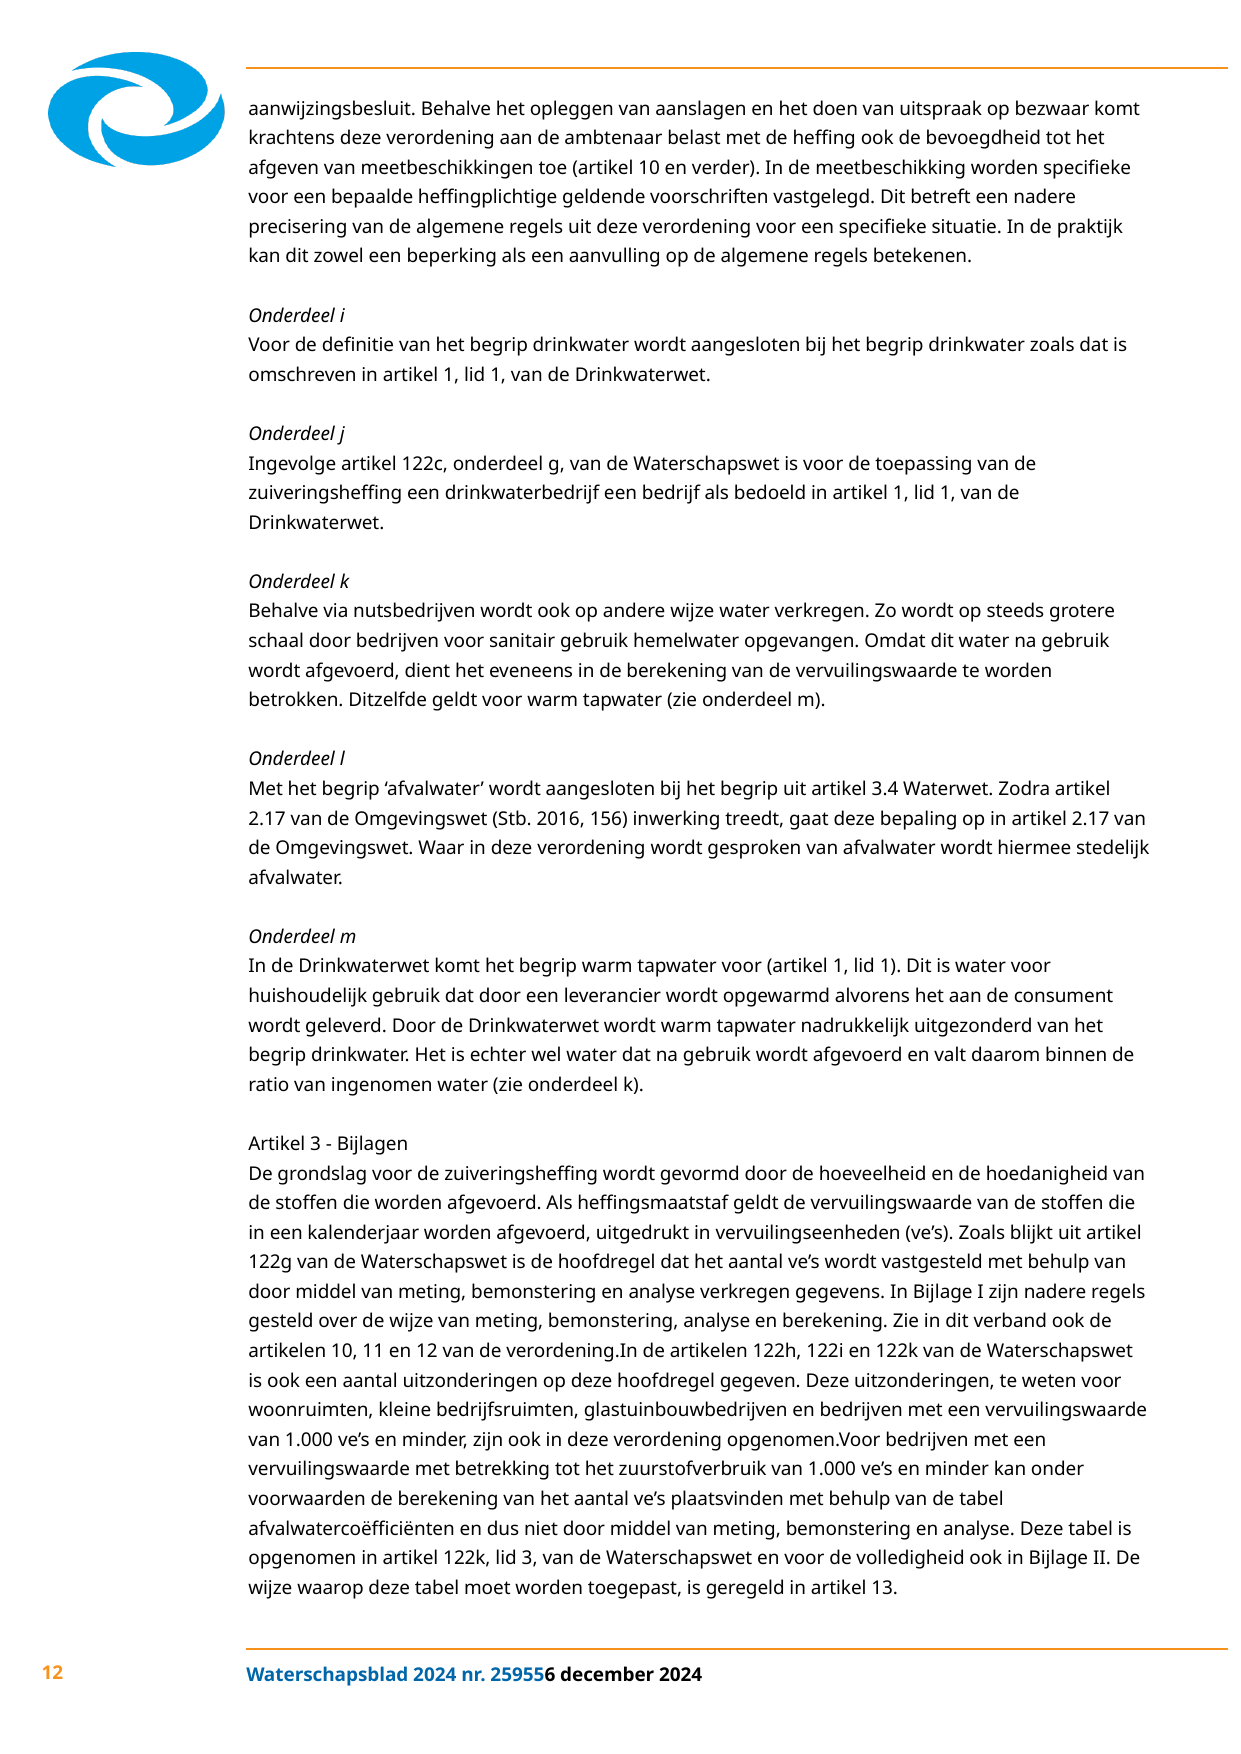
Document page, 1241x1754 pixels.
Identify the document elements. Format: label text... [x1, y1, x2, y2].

text De grondslag voor de zuiveringsheffing wordt gevormd door de hoeveelheid en de hoedanigheid van de stoffen die worden afgevoerd. Als heffingsmaatstaf geldt de vervuilingswaarde van de stoffen die in een kalenderjaar worden afgevoerd, uitgedrukt in vervuilingseenheden (ve’s). Zoals blijkt uit artikel 122g van de Waterschapswet is de hoofdregel dat het aantal ve’s wordt vastgesteld met behulp van door middel van meting, bemonstering en analyse verkregen gegevens. In Bijlage I zijn nadere regels gesteld over de wijze van meting, bemonstering, analyse en berekening. Zie in dit verband ook de artikelen 10, 11 en 12 van de verordening.In de artikelen 122h, 122i en 122k van de Waterschapswet is ook een aantal uitzonderingen op deze hoofdregel gegeven. Deze uitzonderingen, te weten voor woonruimten, kleine bedrijfsruimten, glastuinbouwbedrijven en bedrijven met een vervuilingswaarde van 1.000 ve’s en minder, zijn ook in deze verordening opgenomen.Voor bedrijven met een vervuilingswaarde met betrekking tot het zuurstofverbruik van 1.000 ve’s en minder kan onder voorwaarden de berekening van het aantal ve’s plaatsvinden met behulp van de tabel afvalwatercoëfficiënten en dus niet door middel van meting, bemonstering en analyse. Deze tabel is opgenomen in artikel 122k, lid 3, van de Waterschapswet en voor de volledigheid ook in Bijlage II. De wijze waarop deze tabel moet worden toegepast, is geregeld in artikel 13. [248, 1160, 1152, 1600]
text Behalve via nutsbedrijven wordt ook op andere wijze water verkregen. Zo wordt op steeds grotere schaal door bedrijven voor sanitair gebruik hemelwater opgevangen. Omdat dit water na gebruik wordt afgevoerd, dient het eveneens in de berekening van de vervuilingswaarde te worden betrokken. Ditzelfde geldt voor warm tapwater (zie onderdeel m). [248, 598, 1152, 712]
text In de Drinkwaterwet komt het begrip warm tapwater voor (artikel 1, lid 1). Dit is water voor huishoudelijk gebruik dat door een leverancier wordt opgewarmd alvorens het aan de consument wordt geleverd. Door de Drinkwaterwet wordt warm tapwater nadrukkelijk uitgezonderd van het begrip drinkwater. Het is echter wel water dat na gebruik wordt afgevoerd en valt daarom binnen de ratio van ingenomen water (zie onderdeel k). [248, 953, 1152, 1097]
text Met het begrip ‘afvalwater’ wordt aangesloten bij het begrip uit artikel 3.4 Waterwet. Zodra artikel 2.17 van de Omgevingswet (Stb. 2016, 156) inwerking treedt, gaat deze bepaling op in artikel 2.17 van de Omgevingswet. Waar in deze verordening wordt gesproken van afvalwater wordt hiermee stedelijk afvalwater. [248, 775, 1152, 890]
text aanwijzingsbesluit. Behalve het opleggen van aanslagen en het doen van uitspraak op bezwaar komt krachtens deze verordening aan de ambtenaar belast met de heffing ook de bevoegdheid tot het afgeven van meetbeschikkingen toe (artikel 10 en verder). In de meetbeschikking worden specifieke voor een bepaalde heffingplichtige geldende voorschriften vastgelegd. Dit betreft een nadere precisering van de algemene regels uit deze verordening voor een specifieke situatie. In de praktijk kan dit zowel een beperking als een aanvulling op de algemene regels betekenen. [248, 95, 1152, 268]
text Onderdeel i [248, 302, 1152, 328]
text Artikel 3 - Bijlagen [248, 1130, 1152, 1156]
text Onderdeel j [248, 420, 1152, 446]
text Onderdeel m [248, 923, 1152, 949]
text Voor de definitie van het begrip drinkwater wordt aangesloten bij het begrip drinkwater zoals dat is omschreven in artikel 1, lid 1, van de Drinkwaterwet. [248, 331, 1152, 387]
text Onderdeel l [248, 746, 1152, 771]
picture [41, 47, 231, 172]
text Ingevolge artikel 122c, onderdeel g, van de Waterschapswet is voor de toepassing van de zuiveringsheffing een drinkwaterbedrijf een bedrijf als bedoeld in artikel 1, lid 1, van de Drinkwaterwet. [248, 450, 1152, 535]
text Onderdeel k [248, 568, 1152, 594]
